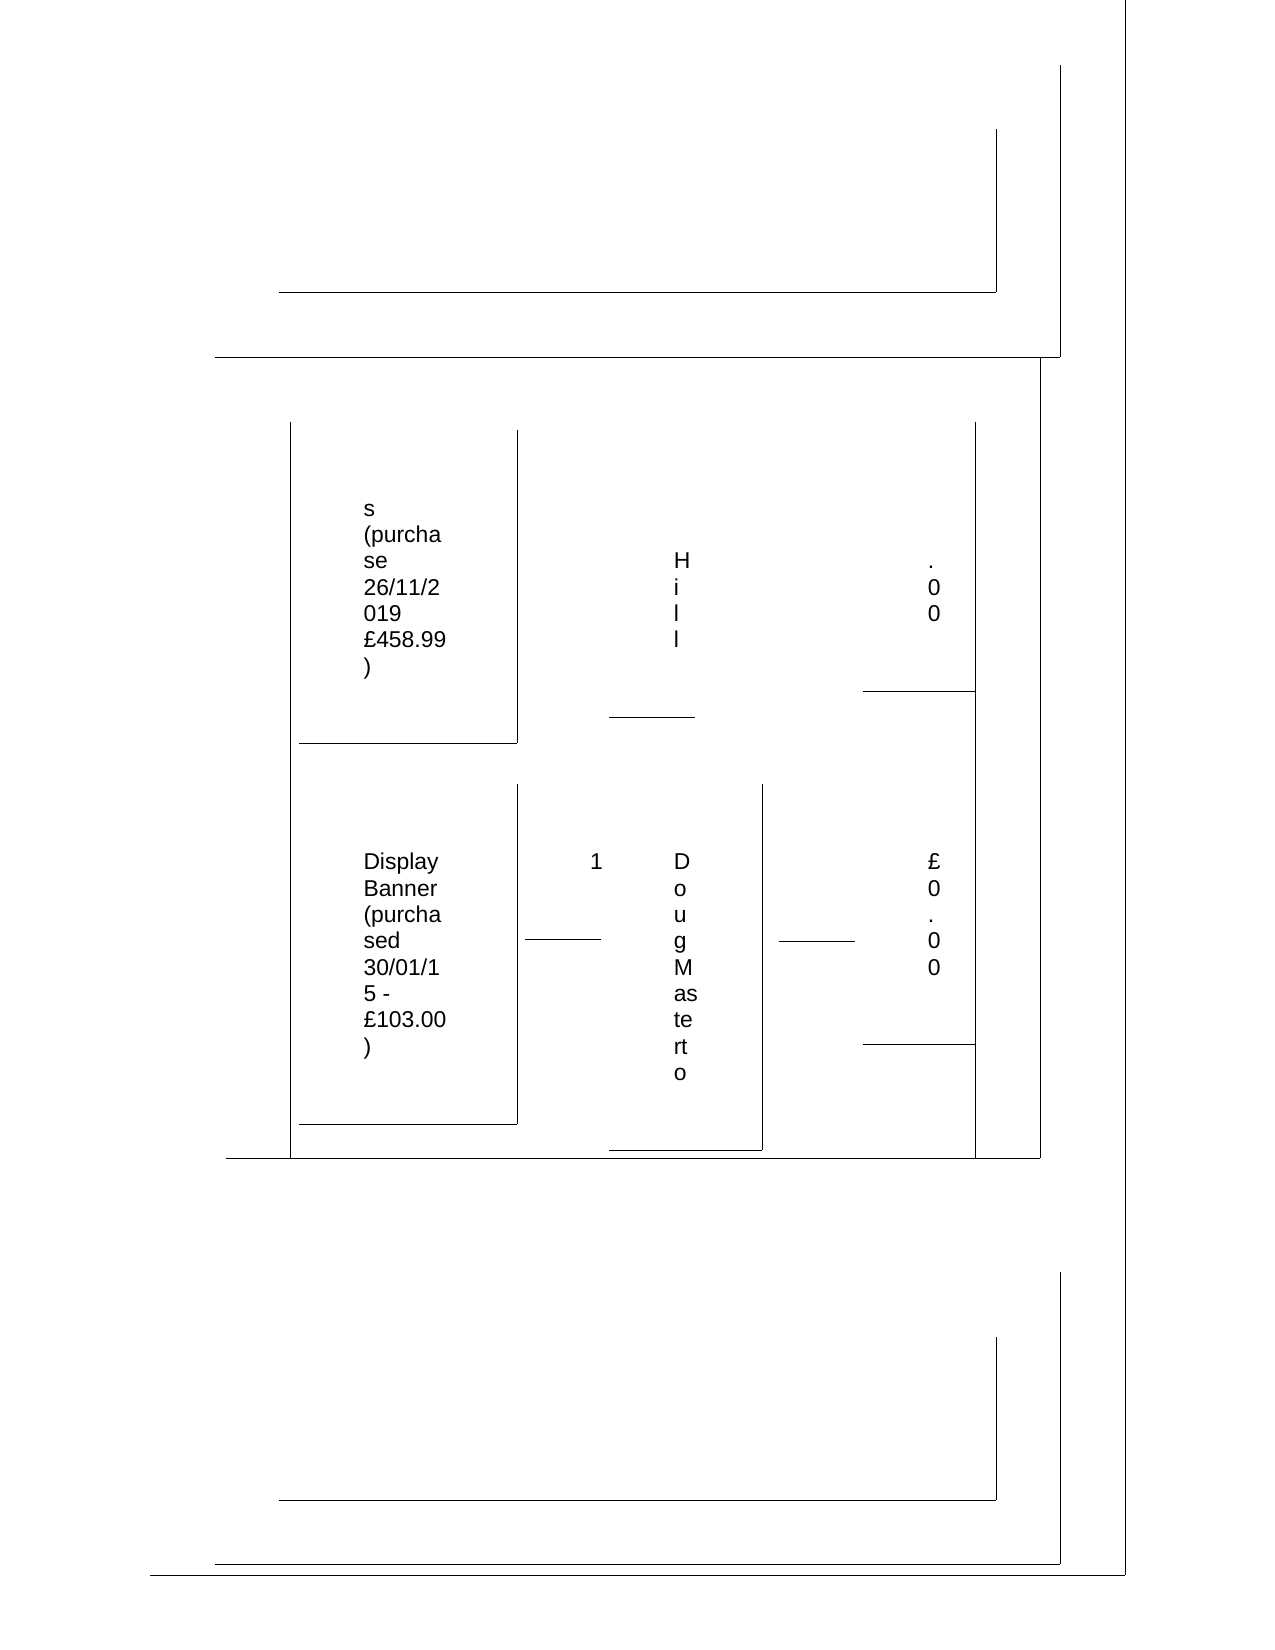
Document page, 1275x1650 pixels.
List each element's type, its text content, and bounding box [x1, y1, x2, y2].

table_cell Hill [601, 422, 695, 775]
table_cell [695, 422, 771, 775]
table_cell Display Banner (purchased 30/01/15 - £103.00) [291, 775, 525, 1158]
table_cell [771, 775, 855, 1158]
table_cell [525, 422, 601, 775]
table_cell £0.00 [855, 775, 975, 1158]
table_cell 1 [525, 775, 601, 939]
table_cell Doug Masterto [601, 775, 771, 1158]
table_cell [525, 940, 601, 1158]
table_cell s (purchase 26/11/2019 £458.99) [291, 422, 525, 775]
table_cell .00 [855, 422, 975, 775]
table_cell [771, 422, 855, 775]
